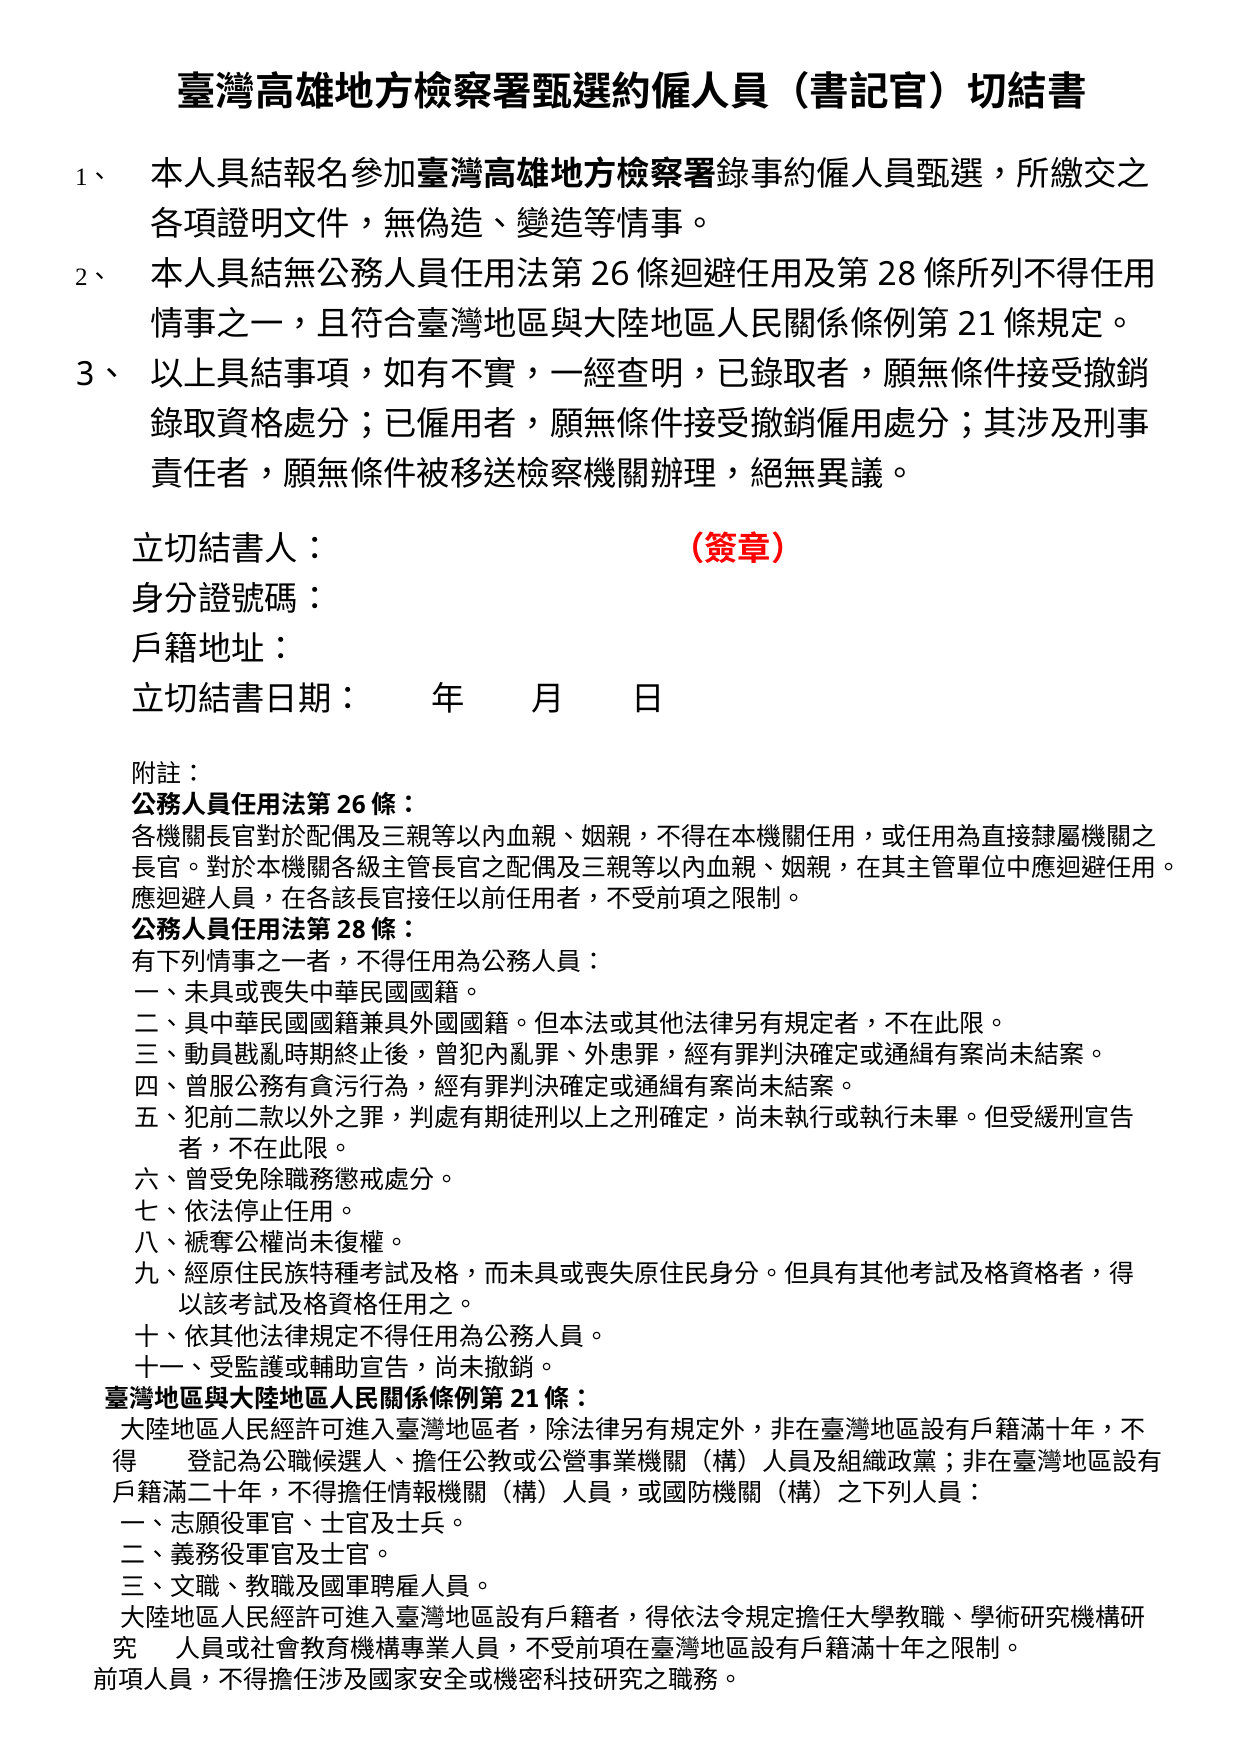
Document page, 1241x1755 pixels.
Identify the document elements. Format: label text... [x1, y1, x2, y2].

text 公務人員任用法第28條： [131, 914, 959, 945]
text 身分證號碼： [131, 570, 959, 620]
text 四、曾服公務有貪污行為，經有罪判決確定或通緝有案尚未結案。 [134, 1070, 1153, 1101]
text 十一、受監護或輔助宣告，尚未撤銷。 [134, 1351, 1153, 1382]
text 立切結書人： （簽章） [131, 520, 1015, 570]
text 附註： [131, 757, 959, 789]
text 六、曾受免除職務懲戒處分。 [134, 1164, 1153, 1195]
text 立切結書日期： 年 月 日 [131, 670, 959, 720]
text 公務人員任用法第26條： [131, 789, 959, 820]
text 大陸地區人民經許可進入臺灣地區者，除法律另有規定外，非在臺灣地區設有戶籍滿十年，不得 登記為公職候選人、擔任公教或公營事業機關（構）人員及組織政黨；非在臺灣地區設有戶籍滿二十年，不得擔任情報機關（構）人員，或國防機關（構）之下列人員： [75, 1414, 1165, 1507]
list 以上具結事項，如有不實，一經查明，已錄取者，願無條件接受撤銷錄取資格處分；已僱用者，願無條件接受撤銷僱用處分；其涉及刑事責任者，願無條件被移送檢察機關辦理，絕無異議。 [75, 345, 1165, 495]
text 各機關長官對於配偶及三親等以內血親、姻親，不得在本機關任用，或任用為直接隸屬機關之長官。對於本機關各級主管長官之配偶及三親等以內血親、姻親，在其主管單位中應迴避任用。 [131, 820, 1163, 882]
text 應迴避人員，在各該長官接任以前任用者，不受前項之限制。 [131, 882, 959, 914]
list 本人具結報名參加臺灣高雄地方檢察署錄事約僱人員甄選，所繳交之各項證明文件，無偽造、變造等情事。 [75, 145, 1165, 245]
text 一、志願役軍官、士官及士兵。 [75, 1507, 1165, 1539]
text 三、文職、教職及國軍聘雇人員。 [75, 1570, 1165, 1601]
text 八、褫奪公權尚未復權。 [134, 1226, 1153, 1257]
text 五、犯前二款以外之罪，判處有期徒刑以上之刑確定，尚未執行或執行未畢。但受緩刑宣告者，不在此限。 [134, 1101, 1153, 1164]
text 三、動員戡亂時期終止後，曾犯內亂罪、外患罪，經有罪判決確定或通緝有案尚未結案。 [134, 1039, 1153, 1070]
text 有下列情事之一者，不得任用為公務人員： [131, 945, 959, 976]
text 二、具中華民國國籍兼具外國國籍。但本法或其他法律另有規定者，不在此限。 [134, 1007, 1153, 1039]
text 戶籍地址： [131, 620, 959, 670]
text 前項人員，不得擔任涉及國家安全或機密科技研究之職務。 [75, 1664, 1165, 1695]
list 本人具結無公務人員任用法第26條迴避任用及第28條所列不得任用情事之一，且符合臺灣地區與大陸地區人民關係條例第21條規定。 [75, 245, 1165, 345]
text 十、依其他法律規定不得任用為公務人員。 [134, 1320, 1153, 1351]
text 大陸地區人民經許可進入臺灣地區設有戶籍者，得依法令規定擔任大學教職、學術研究機構研究 人員或社會教育機構專業人員，不受前項在臺灣地區設有戶籍滿十年之限制。 [75, 1601, 1165, 1664]
text 七、依法停止任用。 [134, 1195, 1153, 1226]
text 臺灣地區與大陸地區人民關係條例第21條： [75, 1382, 959, 1414]
text 二、義務役軍官及士官。 [75, 1539, 1165, 1570]
text 臺灣高雄地方檢察署甄選約僱人員（書記官）切結書 [75, 59, 1187, 116]
text 一、未具或喪失中華民國國籍。 [134, 976, 1153, 1007]
text 九、經原住民族特種考試及格，而未具或喪失原住民身分。但具有其他考試及格資格者，得以該考試及格資格任用之。 [134, 1257, 1153, 1320]
